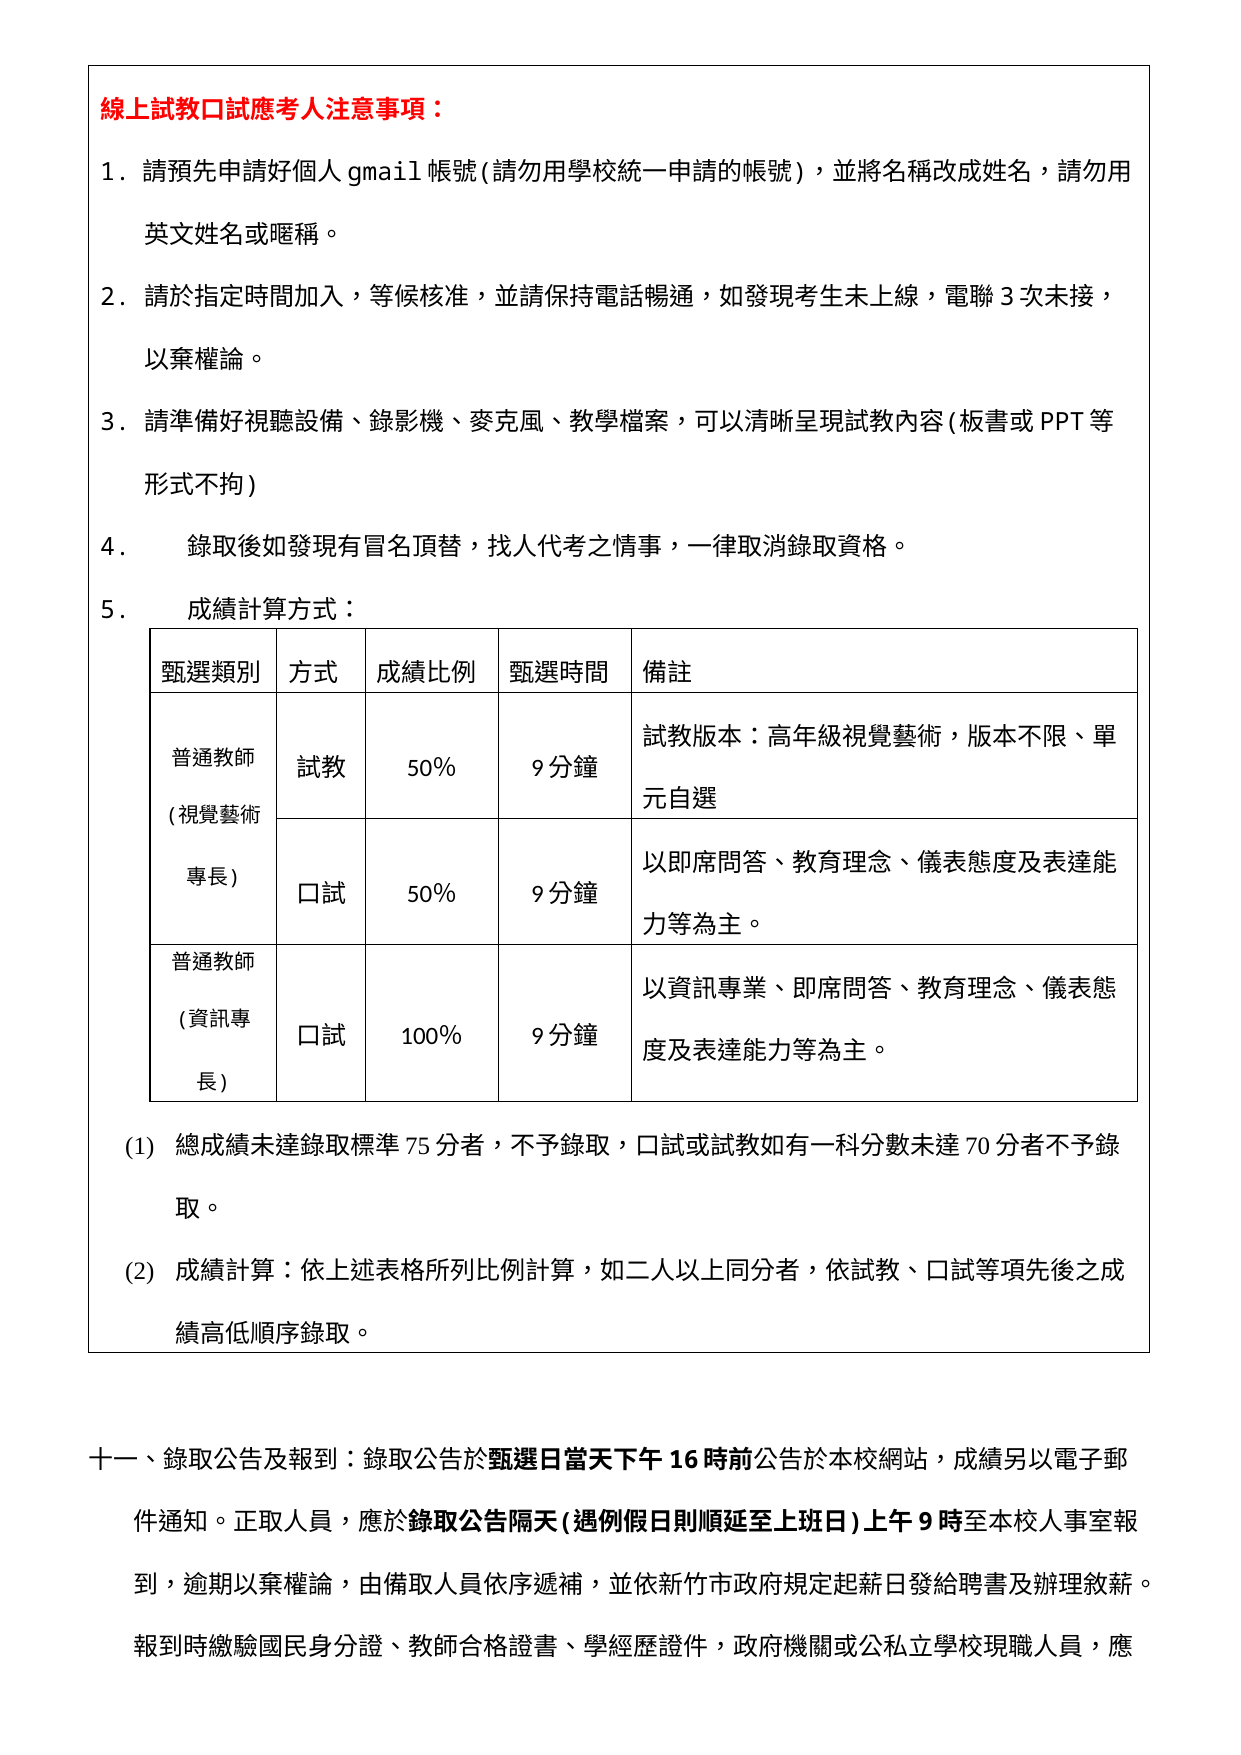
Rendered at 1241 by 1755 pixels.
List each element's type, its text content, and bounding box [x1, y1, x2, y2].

table_cell 100％ [366, 945, 498, 1101]
text 十一、錄取公告及報到：錄取公告於甄選日當天下午16時前公告於本校網站，成績另以電子郵件通知。正取人員，應於錄取公告隔天(遇例假日則順延至上班日)上午9時至本校人事室報到，逾期以棄權論，由備取人員依序遞補，並依新竹市政府規定起薪日發給聘書及辦理敘薪。報到時繳驗國民身分證、教師合格證書、學經歷證件，政府機關或公私立學校現職人員，應繳驗離職同意書或離職證明書。 [89, 1416, 1152, 1666]
table_cell 試教版本：高年級視覺藝術，版本不限、單元自選 [632, 693, 1137, 818]
table_cell 9分鐘 [499, 819, 631, 944]
table_cell 9分鐘 [499, 693, 631, 818]
table_cell 普通教師 (資訊專長) [151, 945, 276, 1101]
table_cell 50％ [366, 693, 498, 818]
table_cell 試教 [277, 693, 365, 818]
table_cell 9分鐘 [499, 945, 631, 1101]
table_cell 以資訊專業、即席問答、教育理念、儀表態度及表達能力等為主。 [632, 945, 1137, 1101]
table_header 線上試教口試應考人注意事項： 請預先申請好個人gmail帳號(請勿用學校統一申請的帳號)，並將名稱改成姓名，請勿用英文姓名或暱稱。 請於指定時間加入，等候核准，並請保持電話暢通，如發現考生未上線，電聯3次未接，以棄權論。 請準備好視聽設備、錄影機、麥克風、教學檔案，可以清晰呈現試教內容(板書或PPT等形式不拘) 錄取後如發現有冒名頂替，找人代考之情事，一律取消錄取資格。 成績計算方式： 總成績未達錄取標準75分者，不予錄取，口試或試教如有一科分數未達70分者不予錄取。 成績計算：依上述表格所列比例計算，如二人以上同分者，依試教、口試等項先後之成績高低順序錄取。 [89, 66, 1149, 1352]
table_header 備註 [632, 629, 1137, 692]
table_header 成績比例 [366, 629, 498, 692]
table_header 方式 [277, 629, 365, 692]
table_cell 口試 [277, 819, 365, 944]
table_cell 口試 [277, 945, 365, 1101]
table_cell 普通教師 (視覺藝術專長) [151, 693, 276, 944]
table_cell 50％ [366, 819, 498, 944]
table_header 甄選時間 [499, 629, 631, 692]
table_header 甄選類別 [151, 629, 276, 692]
table_cell 以即席問答、教育理念、儀表態度及表達能力等為主。 [632, 819, 1137, 944]
